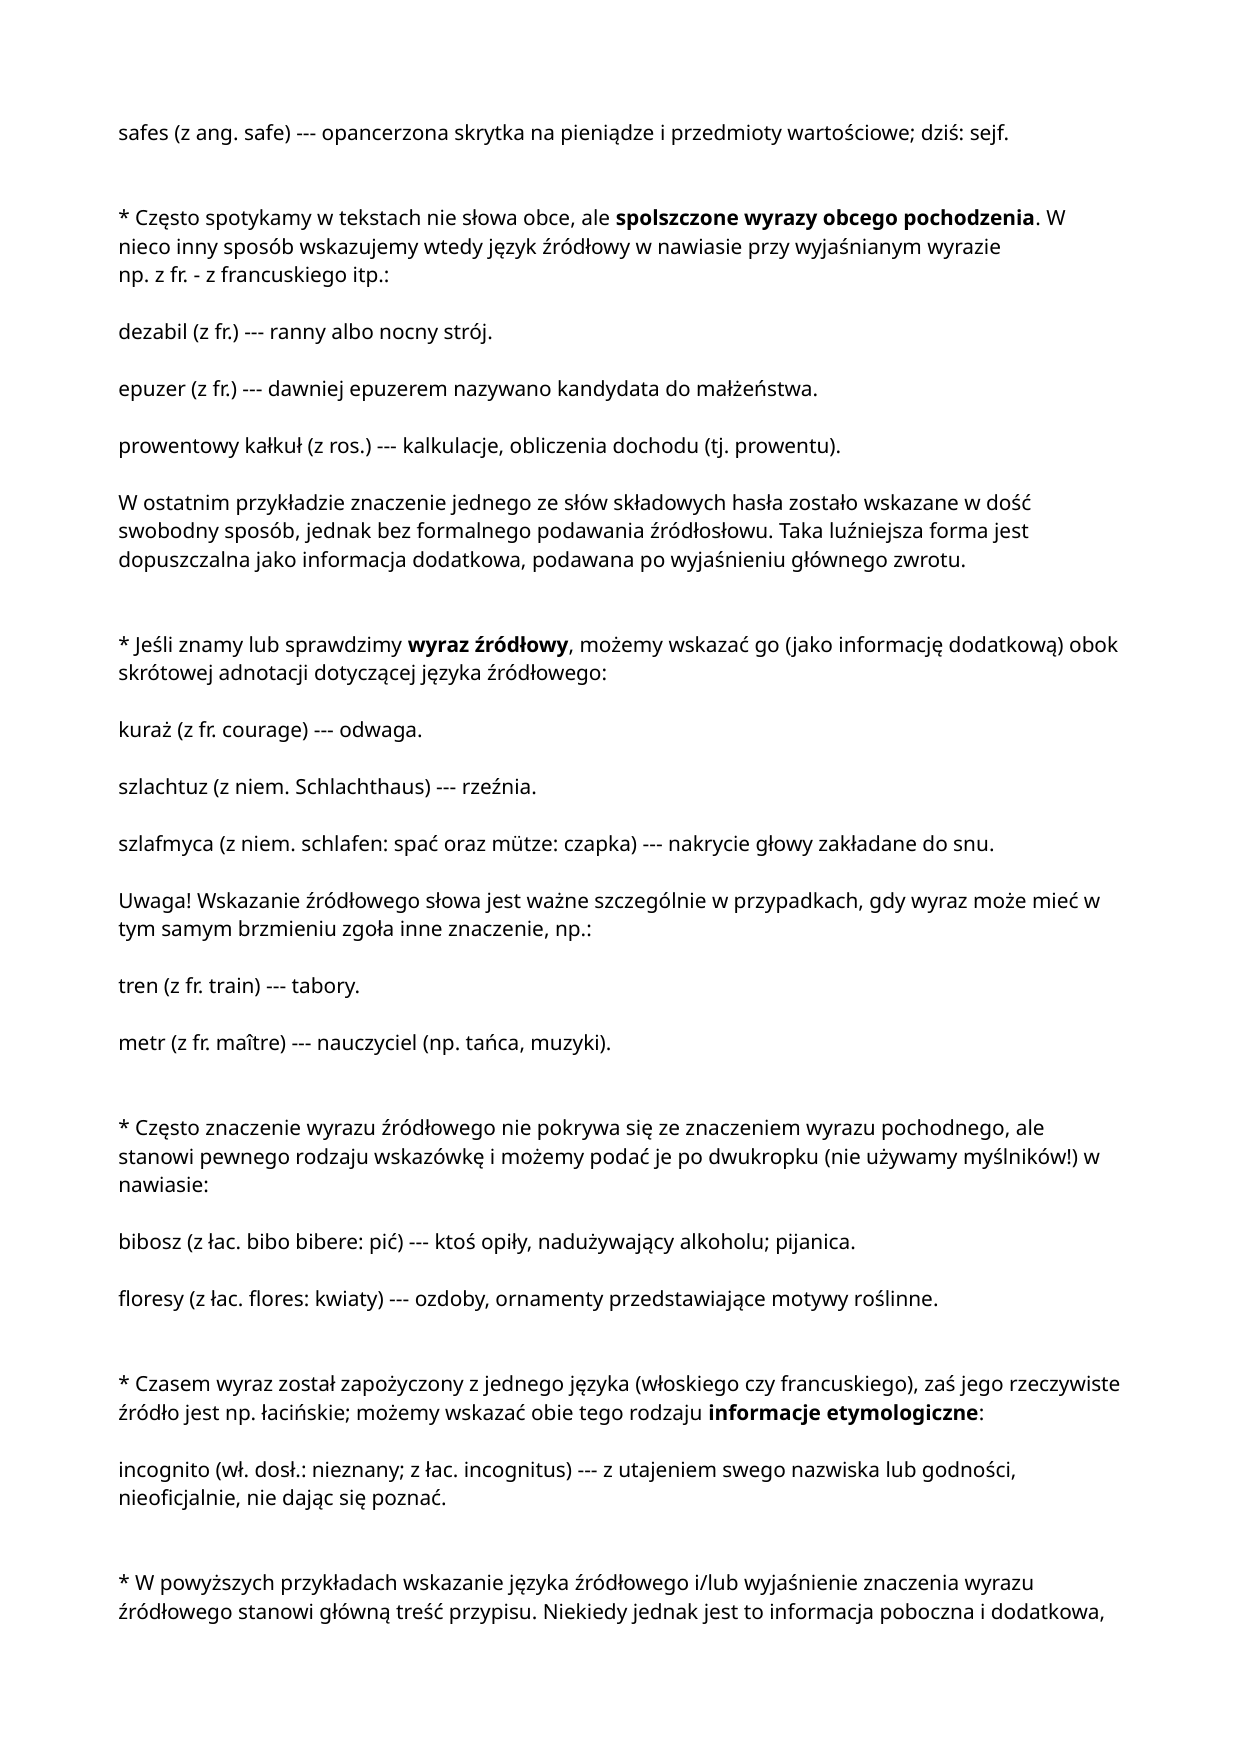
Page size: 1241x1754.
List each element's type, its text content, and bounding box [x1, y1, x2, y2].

text prowentowy kałkuł (z ros.) --- kalkulacje, obliczenia dochodu (tj. prowentu). [118, 431, 1122, 459]
text incognito (wł. dosł.: nieznany; z łac. incognitus) --- z utajeniem swego nazwiska lub godności, nieoficjalnie, nie dając się poznać. [118, 1455, 1122, 1512]
text bibosz (z łac. bibo bibere: pić) --- ktoś opiły, nadużywający alkoholu; pijanica. [118, 1227, 1122, 1256]
text * Często spotykamy w tekstach nie słowa obce, ale spolszczone wyrazy obcego pochodzenia. W nieco inny sposób wskazujemy wtedy język źródłowy w nawiasie przy wyjaśnianym wyrazie [118, 203, 1122, 260]
text epuzer (z fr.) --- dawniej epuzerem nazywano kandydata do małżeństwa. [118, 374, 1122, 402]
text np. z fr. - z francuskiego itp.: [118, 260, 1122, 289]
text W ostatnim przykładzie znaczenie jednego ze słów składowych hasła zostało wskazane w dość swobodny sposób, jednak bez formalnego podawania źródłosłowu. Taka luźniejsza forma jest dopuszczalna jako informacja dodatkowa, podawana po wyjaśnieniu głównego zwrotu. [118, 488, 1122, 573]
text floresy (z łac. flores: kwiaty) --- ozdoby, ornamenty przedstawiające motywy roślinne. [118, 1284, 1122, 1312]
text * Czasem wyraz został zapożyczony z jednego języka (włoskiego czy francuskiego), zaś jego rzeczywiste źródło jest np. łacińskie; możemy wskazać obie tego rodzaju informacje etymologiczne: [118, 1369, 1122, 1426]
text Uwaga! Wskazanie źródłowego słowa jest ważne szczególnie w przypadkach, gdy wyraz może mieć w tym samym brzmieniu zgoła inne znaczenie, np.: [118, 886, 1122, 943]
text szlachtuz (z niem. Schlachthaus) --- rzeźnia. [118, 772, 1122, 801]
text szlafmyca (z niem. schlafen: spać oraz mütze: czapka) --- nakrycie głowy zakładane do snu. [118, 829, 1122, 857]
text tren (z fr. train) --- tabory. [118, 971, 1122, 1000]
text metr (z fr. maître) --- nauczyciel (np. tańca, muzyki). [118, 1028, 1122, 1057]
text * Jeśli znamy lub sprawdzimy wyraz źródłowy, możemy wskazać go (jako informację dodatkową) obok skrótowej adnotacji dotyczącej języka źródłowego: [118, 630, 1122, 687]
text * Często znaczenie wyrazu źródłowego nie pokrywa się ze znaczeniem wyrazu pochodnego, ale stanowi pewnego rodzaju wskazówkę i możemy podać je po dwukropku (nie używamy myślników!) w nawiasie: [118, 1113, 1122, 1199]
text dezabil (z fr.) --- ranny albo nocny strój. [118, 317, 1122, 346]
text kuraż (z fr. courage) --- odwaga. [118, 715, 1122, 744]
text * W powyższych przykładach wskazanie języka źródłowego i/lub wyjaśnienie znaczenia wyrazu źródłowego stanowi główną treść przypisu. Niekiedy jednak jest to informacja poboczna i dodatkowa, [118, 1568, 1122, 1625]
text safes (z ang. safe) --- opancerzona skrytka na pieniądze i przedmioty wartościowe; dziś: sejf. [118, 118, 1122, 147]
